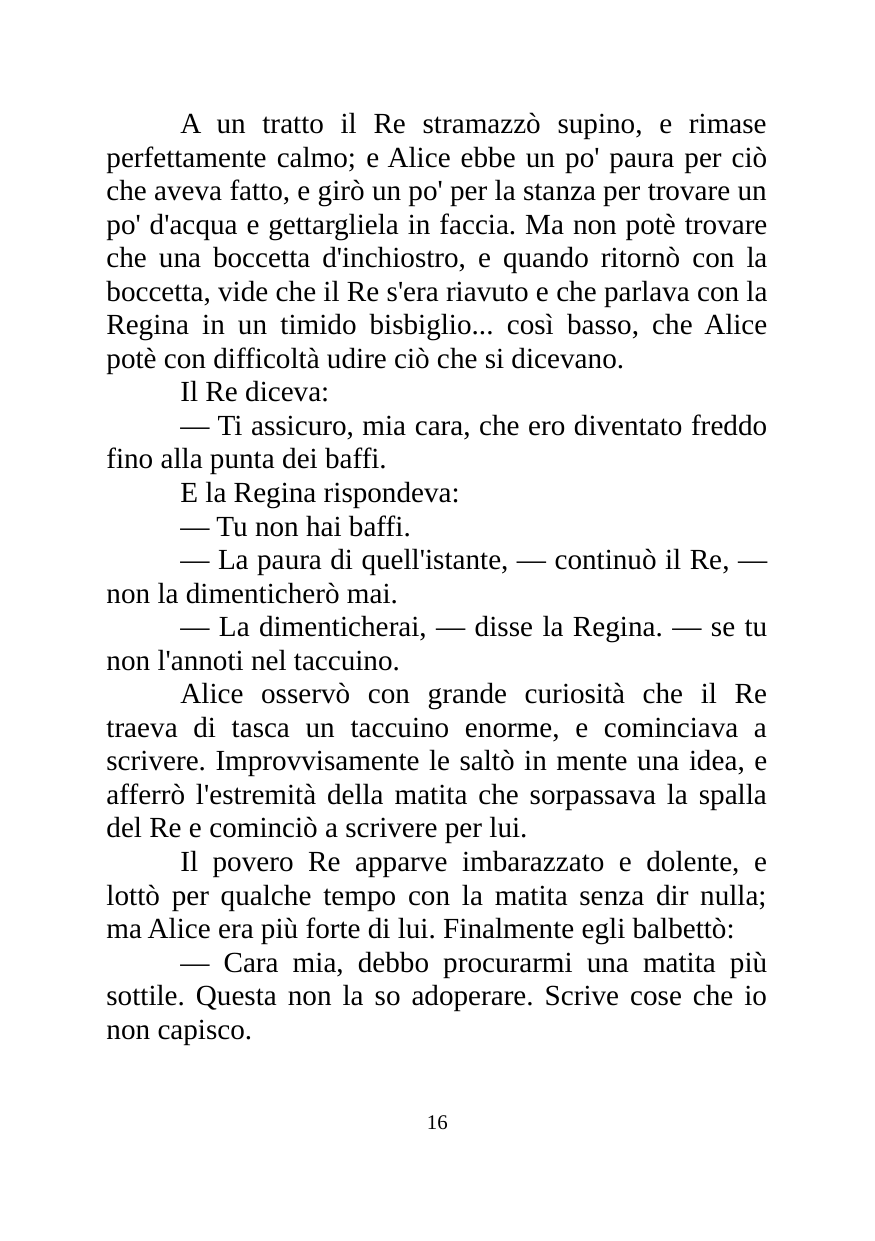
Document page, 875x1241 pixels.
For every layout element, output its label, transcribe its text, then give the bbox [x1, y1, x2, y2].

text — Cara mia, debbo procurarmi una matita più sottile. Questa non la so adoperare. Scrive cose che io non capisco. [106, 945, 768, 1045]
text — Tu non hai baffi. [106, 509, 768, 542]
text Il povero Re apparve imbarazzato e dolente, e lottò per qualche tempo con la matita senza dir nulla; ma Alice era più forte di lui. Finalmente egli balbettò: [106, 844, 768, 945]
text — Ti assicuro, mia cara, che ero diventato freddo fino alla punta dei baffi. [106, 408, 768, 475]
text E la Regina rispondeva: [106, 475, 768, 509]
text — La paura di quell'istante, — continuò il Re, — non la dimenticherò mai. [106, 542, 768, 609]
text Alice osservò con grande curiosità che il Re traeva di tasca un taccuino enorme, e cominciava a scrivere. Improvvisamente le saltò in mente una idea, e afferrò l'estremità della matita che sorpassava la spalla del Re e cominciò a scrivere per lui. [106, 676, 768, 844]
text Il Re diceva: [106, 374, 768, 408]
text — La dimenticherai, — disse la Regina. — se tu non l'annoti nel taccuino. [106, 609, 768, 676]
text A un tratto il Re stramazzò supino, e rimase perfettamente calmo; e Alice ebbe un po' paura per ciò che aveva fatto, e girò un po' per la stanza per trovare un po' d'acqua e gettargliela in faccia. Ma non potè trovare che una boccetta d'inchiostro, e quando ritornò con la boccetta, vide che il Re s'era riavuto e che parlava con la Regina in un timido bisbiglio... così basso, che Alice potè con difficoltà udire ciò che si dicevano. [106, 106, 768, 374]
